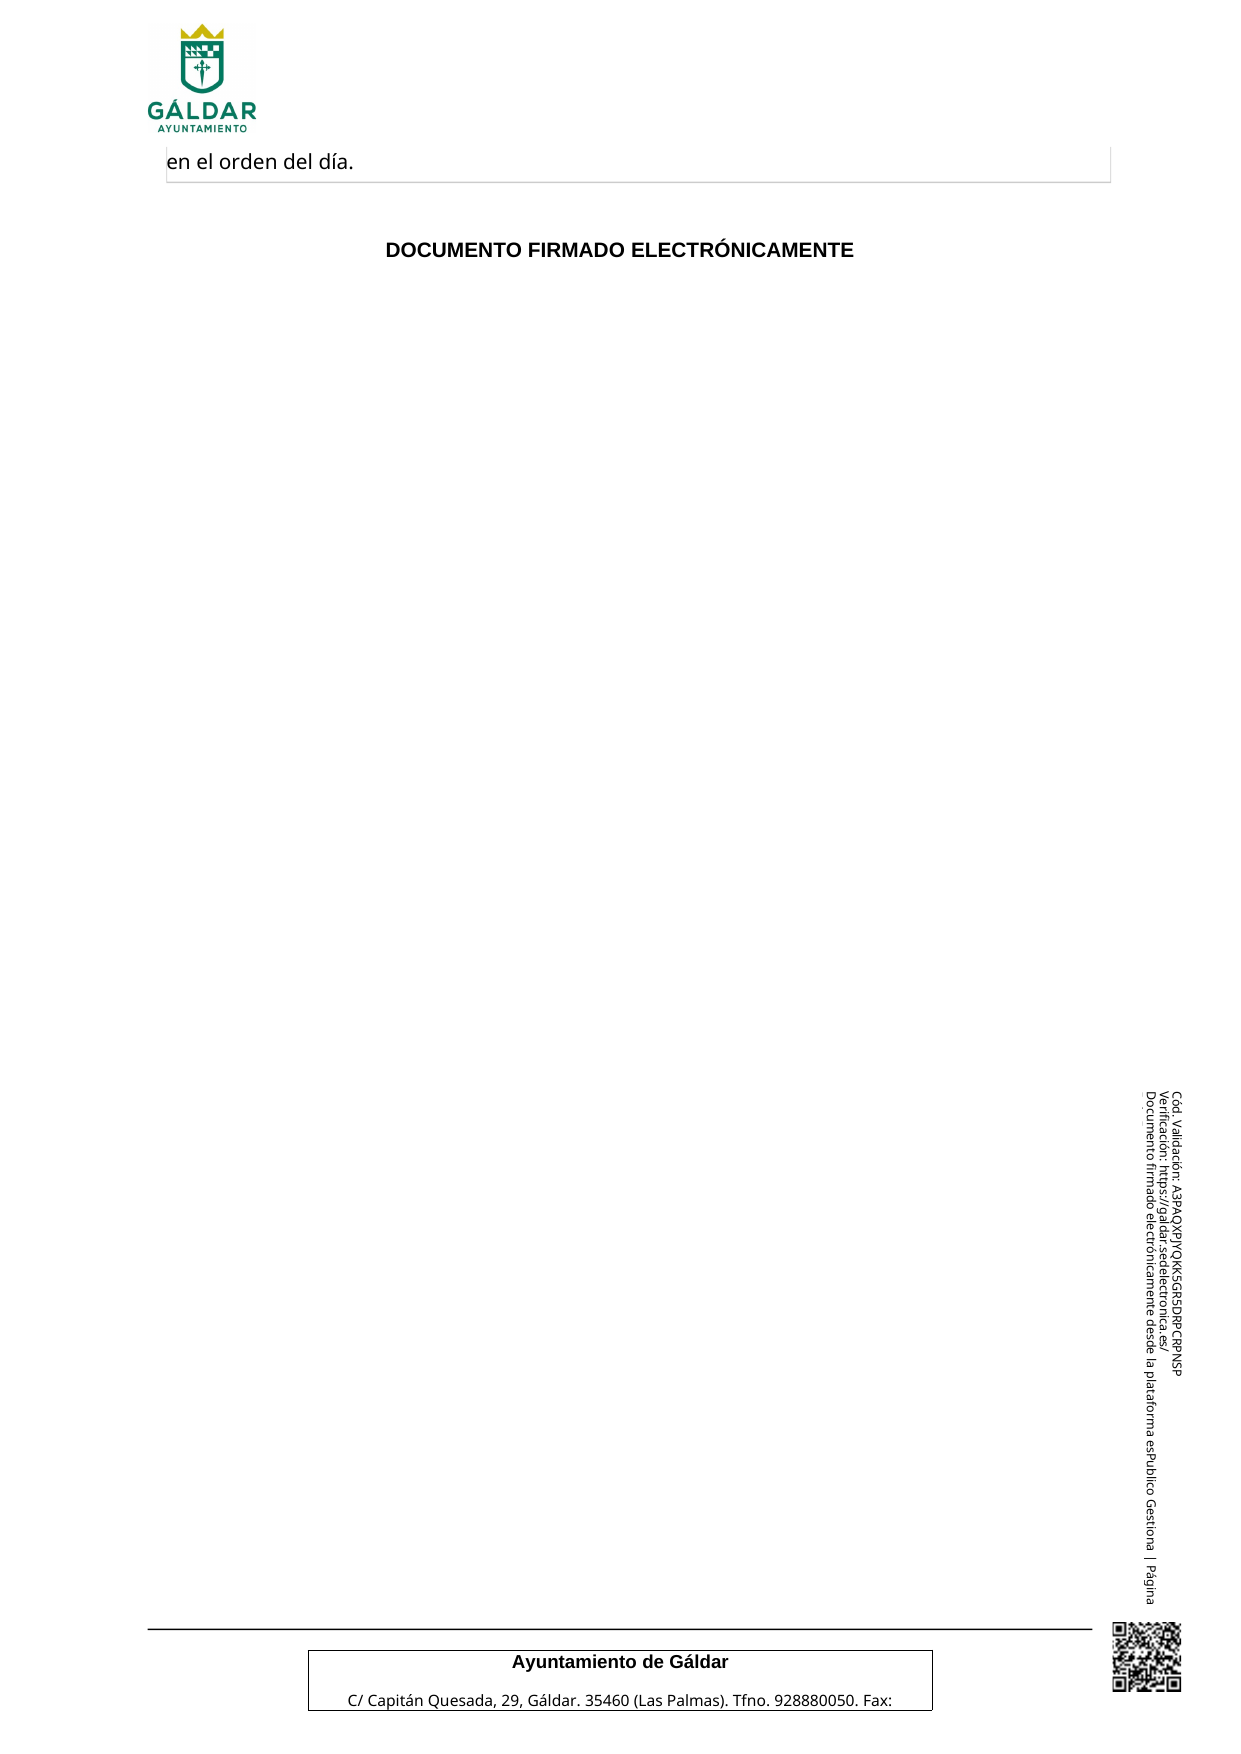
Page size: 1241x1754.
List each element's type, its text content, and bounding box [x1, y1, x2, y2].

subtitle DOCUMENTO FIRMADO ELECTRÓNICAMENTE [385, 238, 1105, 262]
text Verificación: https://galdar.sedelectronica.es/ [1158, 1091, 1171, 1612]
text Documento firmado electrónicamente desde la plataforma esPublico Gestiona | Página 5 de 5 [1143, 1091, 1158, 1612]
picture [1112, 1622, 1182, 1692]
text Cód. Validación: A3PAQXPJYQKK5GR5DRPCRPNSP [1171, 1091, 1184, 1612]
picture [147, 23, 257, 133]
